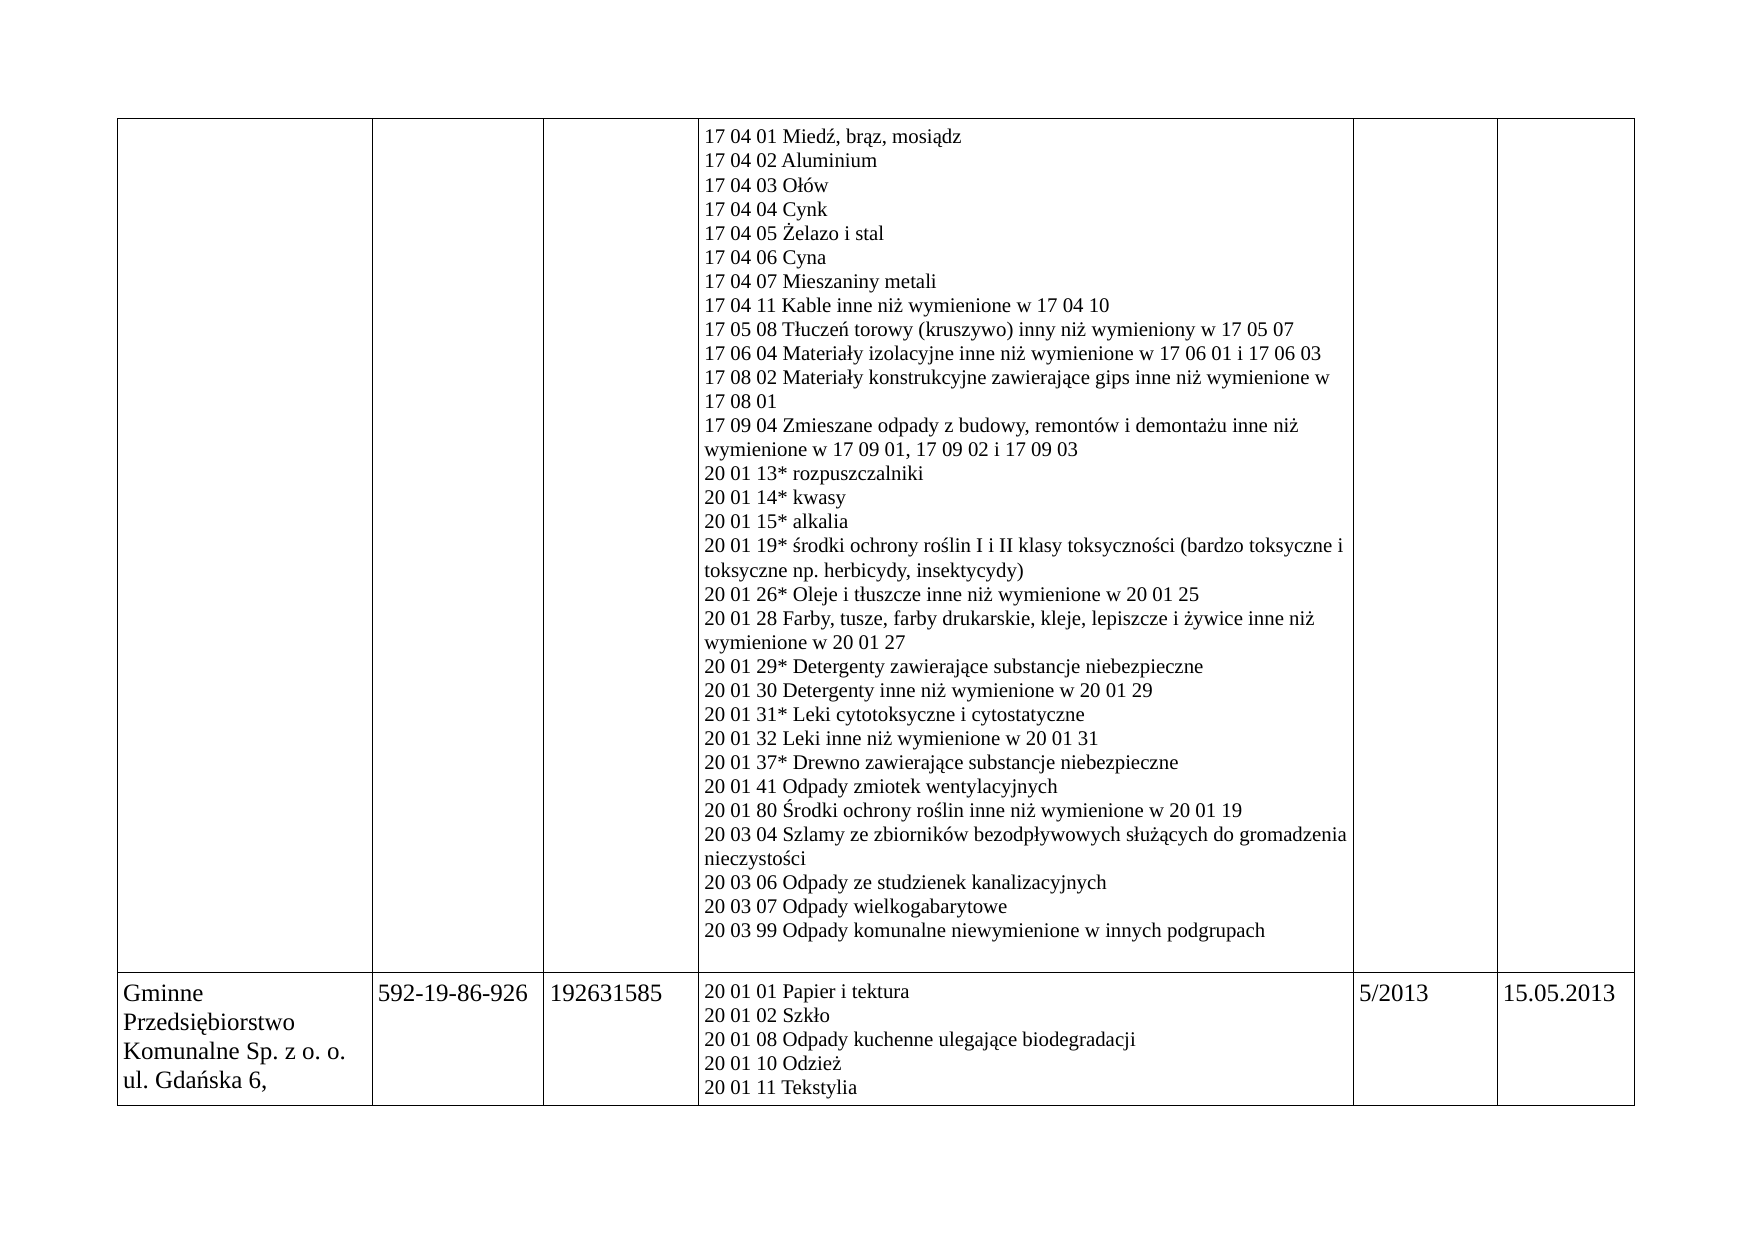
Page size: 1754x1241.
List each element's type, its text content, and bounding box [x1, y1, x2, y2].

table_cell [1498, 119, 1634, 972]
table_cell 17 04 01 Miedź, brąz, mosiądz 17 04 02 Aluminium 17 04 03 Ołów 17 04 04 Cynk 17 04 05 Żelazo i stal 17 04 06 Cyna 17 04 07 Mieszaniny metali 17 04 11 Kable inne niż wymienione w 17 04 10 17 05 08 Tłuczeń torowy (kruszywo) inny niż wymieniony w 17 05 07 17 06 04 Materiały izolacyjne inne niż wymienione w 17 06 01 i 17 06 03 17 08 02 Materiały konstrukcyjne zawierające gips inne niż wymienione w 17 08 01 17 09 04 Zmieszane odpady z budowy, remontów i demontażu inne niż wymienione w 17 09 01, 17 09 02 i 17 09 03 20 01 13* rozpuszczalniki 20 01 14* kwasy 20 01 15* alkalia 20 01 19* środki ochrony roślin I i II klasy toksyczności (bardzo toksyczne i toksyczne np. herbicydy, insektycydy) 20 01 26* Oleje i tłuszcze inne niż wymienione w 20 01 25 20 01 28 Farby, tusze, farby drukarskie, kleje, lepiszcze i żywice inne niż wymienione w 20 01 27 20 01 29* Detergenty zawierające substancje niebezpieczne 20 01 30 Detergenty inne niż wymienione w 20 01 29 20 01 31* Leki cytotoksyczne i cytostatyczne 20 01 32 Leki inne niż wymienione w 20 01 31 20 01 37* Drewno zawierające substancje niebezpieczne 20 01 41 Odpady zmiotek wentylacyjnych 20 01 80 Środki ochrony roślin inne niż wymienione w 20 01 19 20 03 04 Szlamy ze zbiorników bezodpływowych służących do gromadzenia nieczystości 20 03 06 Odpady ze studzienek kanalizacyjnych 20 03 07 Odpady wielkogabarytowe 20 03 99 Odpady komunalne niewymienione w innych podgrupach [699, 119, 1353, 972]
table_cell 5/2013 [1354, 973, 1497, 1104]
table_cell 192631585 [544, 973, 698, 1104]
table_cell [1354, 119, 1497, 972]
table_cell [118, 119, 372, 972]
table_cell 592-19-86-926 [373, 973, 543, 1104]
table_cell [373, 119, 543, 972]
table_cell 15.05.2013 [1498, 973, 1634, 1104]
table_cell 20 01 01 Papier i tektura 20 01 02 Szkło 20 01 08 Odpady kuchenne ulegające biodegradacji 20 01 10 Odzież 20 01 11 Tekstylia [699, 973, 1353, 1104]
table_cell [544, 119, 698, 972]
table_cell Gminne Przedsiębiorstwo Komunalne Sp. z o. o. ul. Gdańska 6, [118, 973, 372, 1104]
